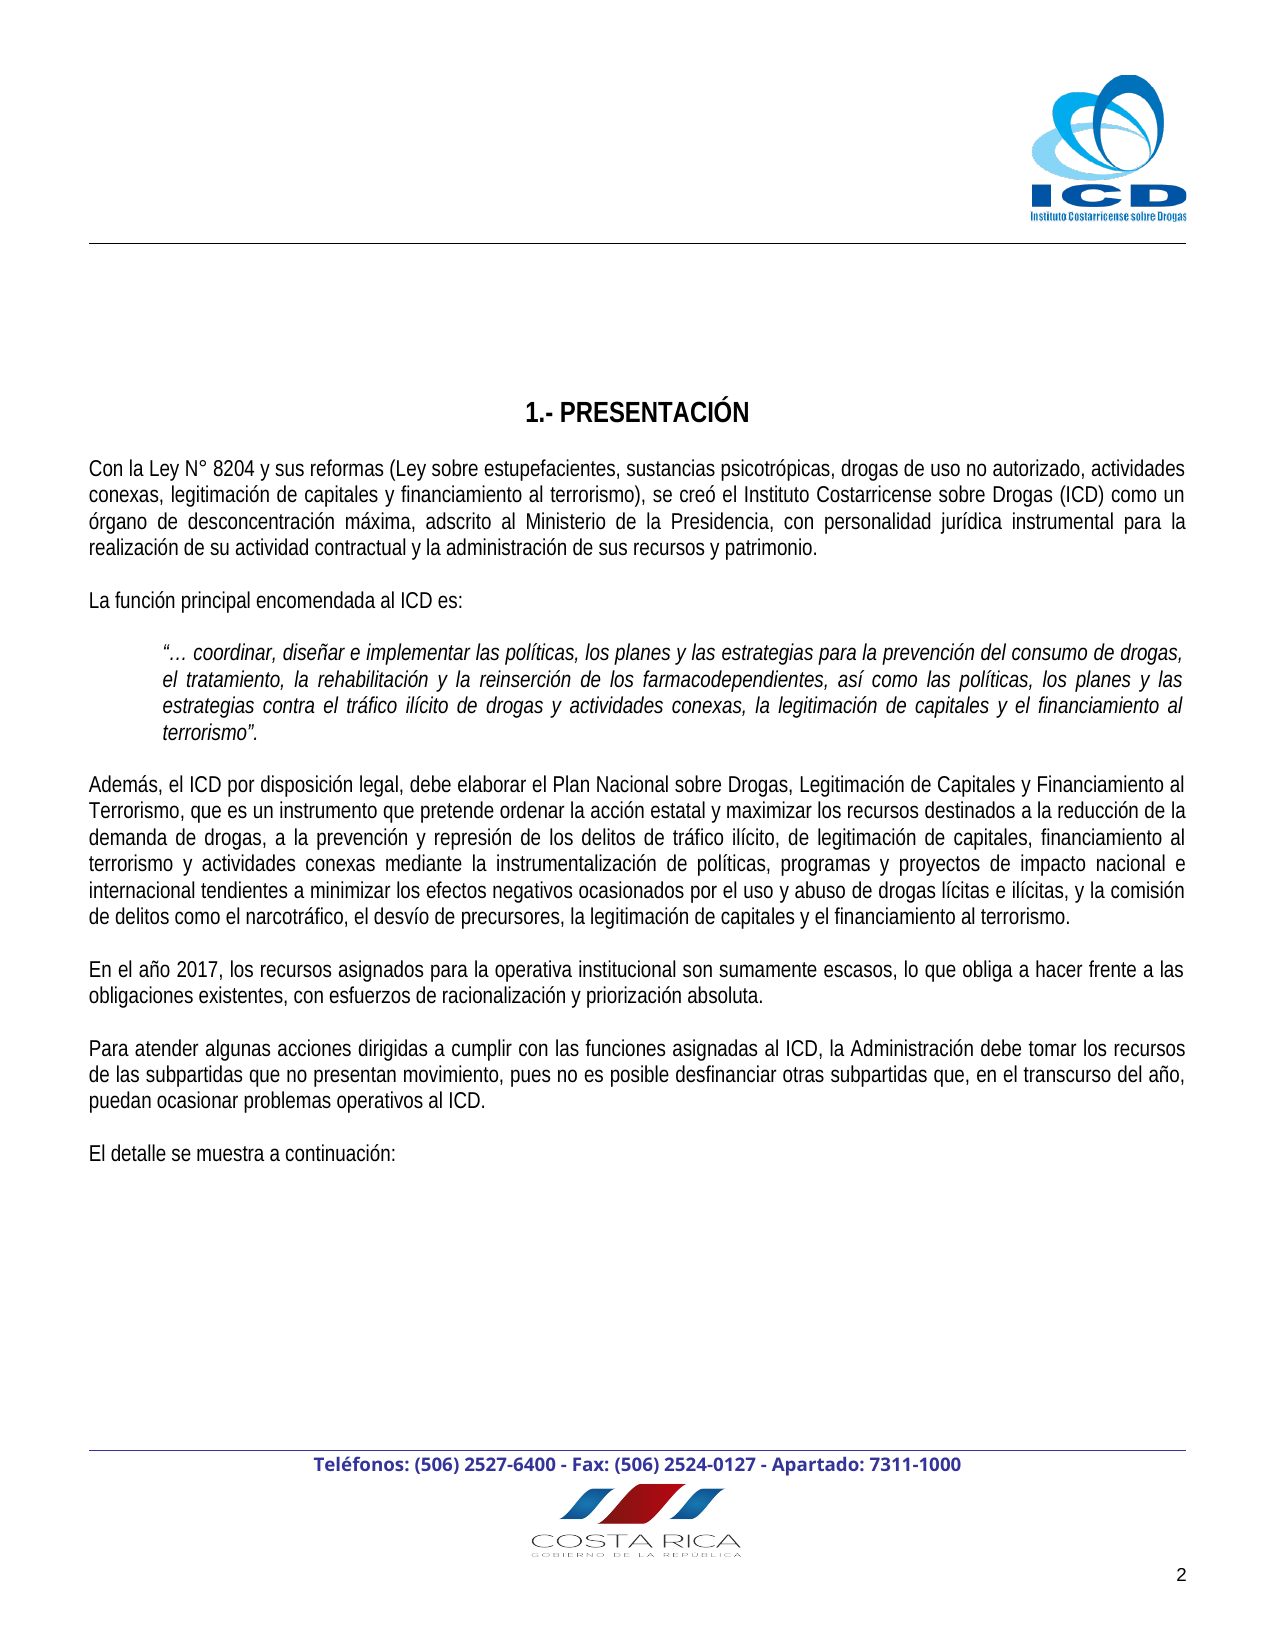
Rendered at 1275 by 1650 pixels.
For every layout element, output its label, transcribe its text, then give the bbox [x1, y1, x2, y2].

text La función principal encomendada al ICD es: [89, 587, 1186, 613]
text 1.- PRESENTACIÓN [89, 395, 1186, 428]
text Con la Ley N° 8204 y sus reformas (Ley sobre estupefacientes, sustancias psicotrópicas, drogas de uso no autorizado, actividades conexas, legitimación de capitales y financiamiento al terrorismo), se creó el Instituto Costarricense sobre Drogas (ICD) como un órgano de desconcentración máxima, adscrito al Ministerio de la Presidencia, con personalidad jurídica instrumental para la realización de su actividad contractual y la administración de sus recursos y patrimonio. [89, 455, 1186, 560]
text Además, el ICD por disposición legal, debe elaborar el Plan Nacional sobre Drogas, Legitimación de Capitales y Financiamiento al Terrorismo, que es un instrumento que pretende ordenar la acción estatal y maximizar los recursos destinados a la reducción de la demanda de drogas, a la prevención y represión de los delitos de tráfico ilícito, de legitimación de capitales, financiamiento al terrorismo y actividades conexas mediante la instrumentalización de políticas, programas y proyectos de impacto nacional e internacional tendientes a minimizar los efectos negativos ocasionados por el uso y abuso de drogas lícitas e ilícitas, y la comisión de delitos como el narcotráfico, el desvío de precursores, la legitimación de capitales y el financiamiento al terrorismo. [89, 771, 1186, 929]
text “… coordinar, diseñar e implementar las políticas, los planes y las estrategias para la prevención del consumo de drogas, el tratamiento, la rehabilitación y la reinserción de los farmacodependientes, así como las políticas, los planes y las estrategias contra el tráfico ilícito de drogas y actividades conexas, la legitimación de capitales y el financiamiento al terrorismo”. [162, 639, 1186, 745]
text En el año 2017, los recursos asignados para la operativa institucional son sumamente escasos, lo que obliga a hacer frente a las obligaciones existentes, con esfuerzos de racionalización y priorización absoluta. [89, 956, 1186, 1008]
text Para atender algunas acciones dirigidas a cumplir con las funciones asignadas al ICD, la Administración debe tomar los recursos de las subpartidas que no presentan movimiento, pues no es posible desfinanciar otras subpartidas que, en el transcurso del año, puedan ocasionar problemas operativos al ICD. [89, 1035, 1186, 1114]
text El detalle se muestra a continuación: [89, 1140, 1186, 1166]
